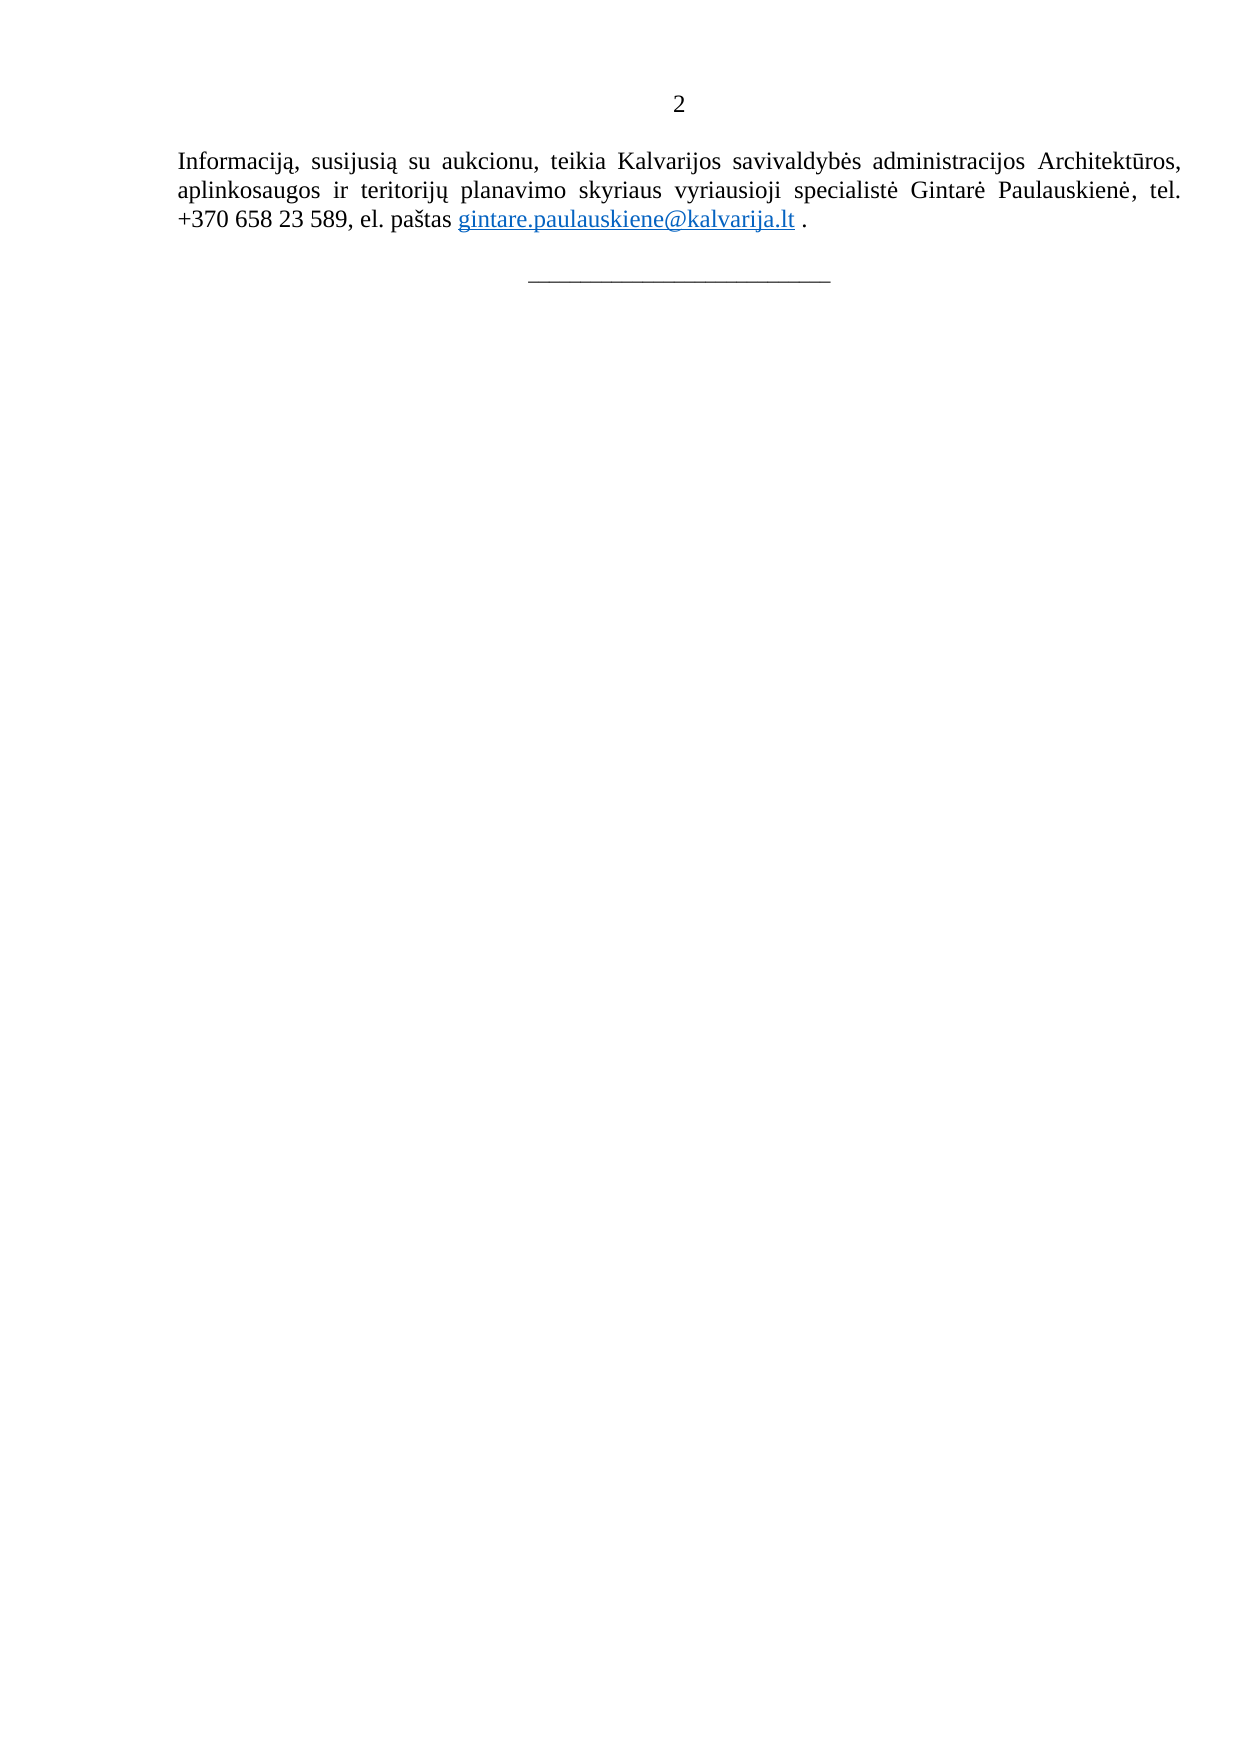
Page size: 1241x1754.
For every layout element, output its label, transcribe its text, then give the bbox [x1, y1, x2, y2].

text Informaciją, susijusią su aukcionu, teikia Kalvarijos savivaldybės administracijos Architektūros, aplinkosaugos ir teritorijų planavimo skyriaus vyriausioji specialistė Gintarė Paulauskienė, tel. +370 658 23 589, el. paštas gintare.paulauskiene@kalvarija.lt . [177, 146, 1181, 232]
text _____________________________ [177, 261, 1181, 285]
